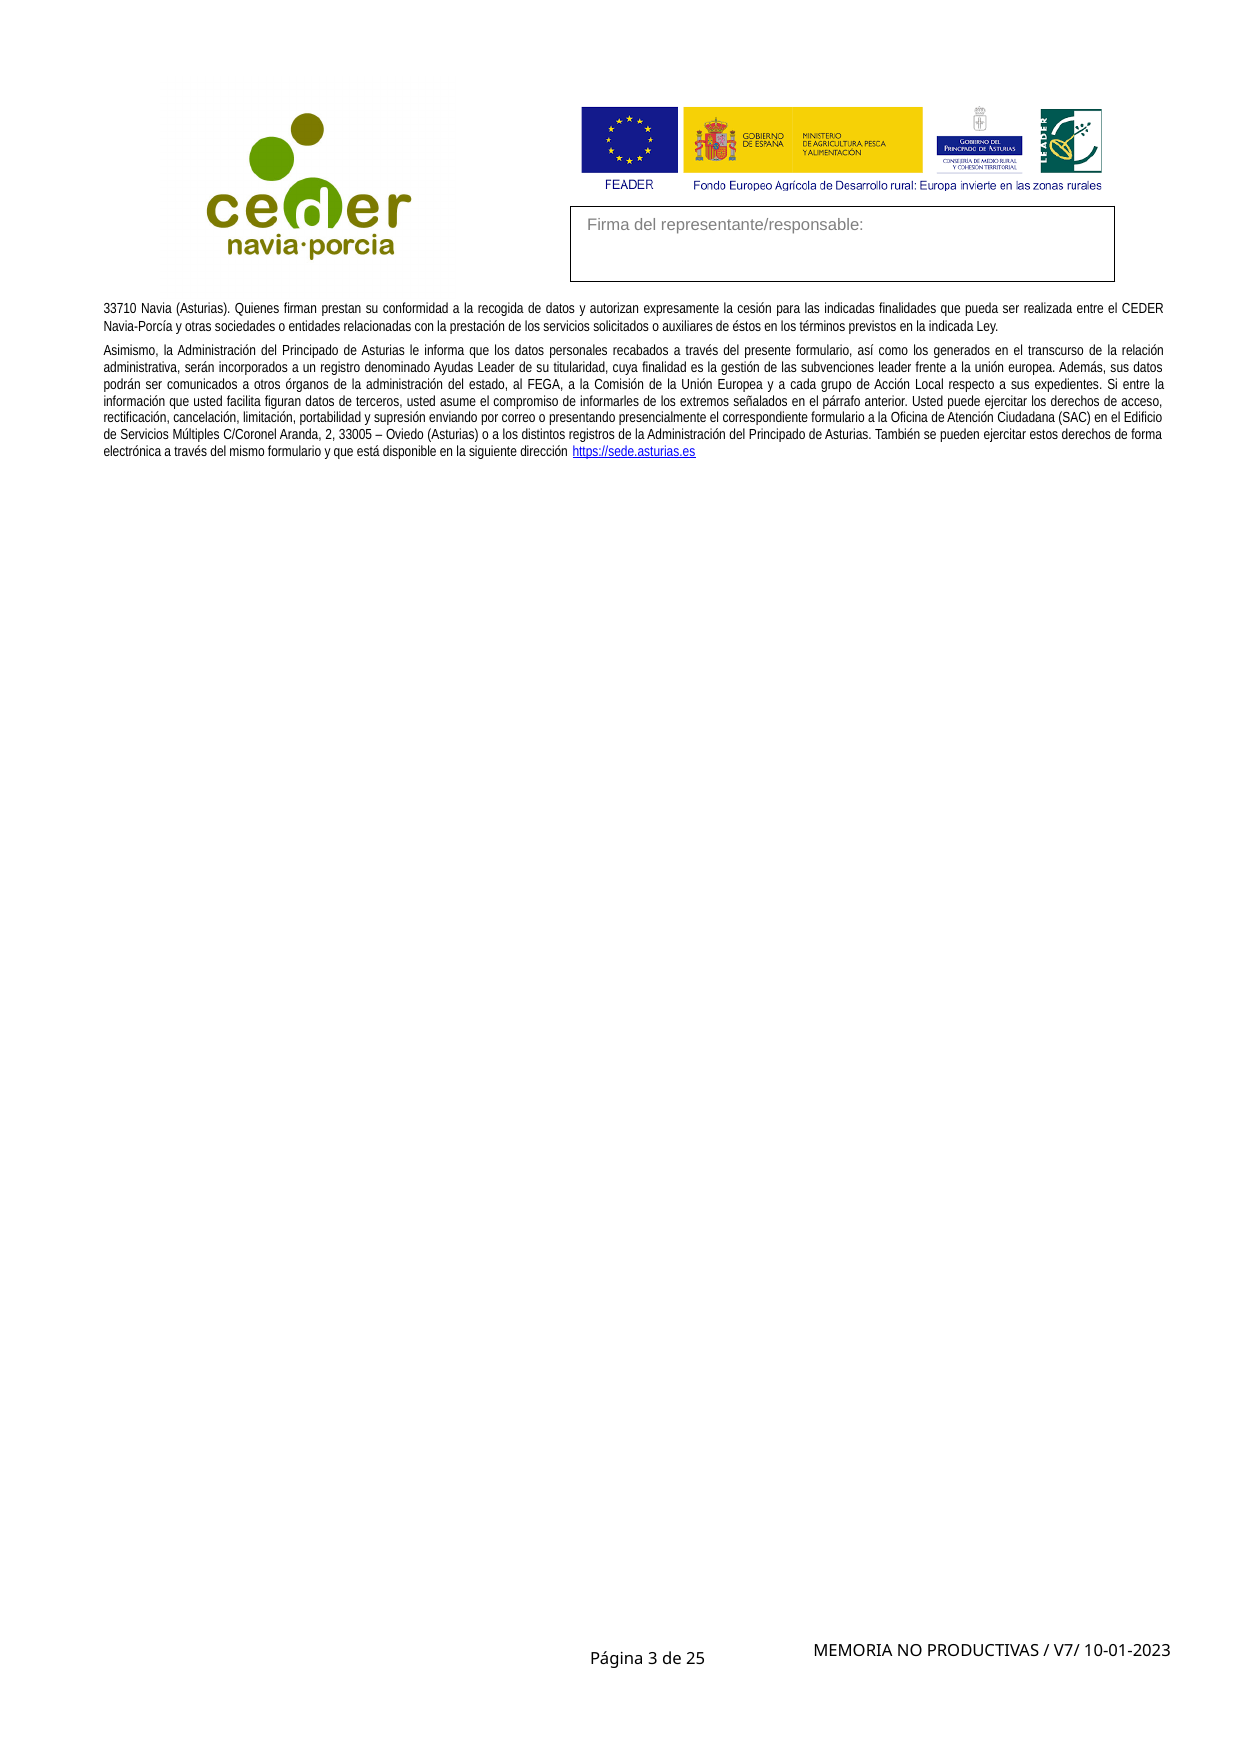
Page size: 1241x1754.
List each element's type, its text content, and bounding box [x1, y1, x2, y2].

picture [581, 106, 1102, 191]
text 33710 Navia (Asturias). Quienes firman prestan su conformidad a la recogida de datos y autorizan expresamente la cesión para las indicadas finalidades que pueda ser realizada entre el CEDER Navia-Porcía y otras sociedades o entidades relacionadas con la prestación de los servicios solicitados o auxiliares de éstos en los términos previstos en la indicada Ley. [103, 300, 1166, 335]
picture [160, 76, 456, 299]
text Asimismo, la Administración del Principado de Asturias le informa que los datos personales recabados a través del presente formulario, así como los generados en el transcurso de la relación administrativa, serán incorporados a un registro denominado Ayudas Leader de su titularidad, cuya finalidad es la gestión de las subvenciones leader frente a la unión europea. Además, sus datos podrán ser comunicados a otros órganos de la administración del estado, al FEGA, a la Comisión de la Unión Europea y a cada grupo de Acción Local respecto a sus expedientes. Si entre la información que usted facilita figuran datos de terceros, usted asume el compromiso de informarles de los extremos señalados en el párrafo anterior. Usted puede ejercitar los derechos de acceso, rectificación, cancelación, limitación, portabilidad y supresión enviando por correo o presentando presencialmente el correspondiente formulario a la Oficina de Atención Ciudadana (SAC) en el Edificio de Servicios Múltiples C/Coronel Aranda, 2, 33005 – Oviedo (Asturias) o a los distintos registros de la Administración del Principado de Asturias. También se pueden ejercitar estos derechos de forma electrónica a través del mismo formulario y que está disponible en la siguiente dirección https://sede.asturias.es [103, 342, 1167, 459]
